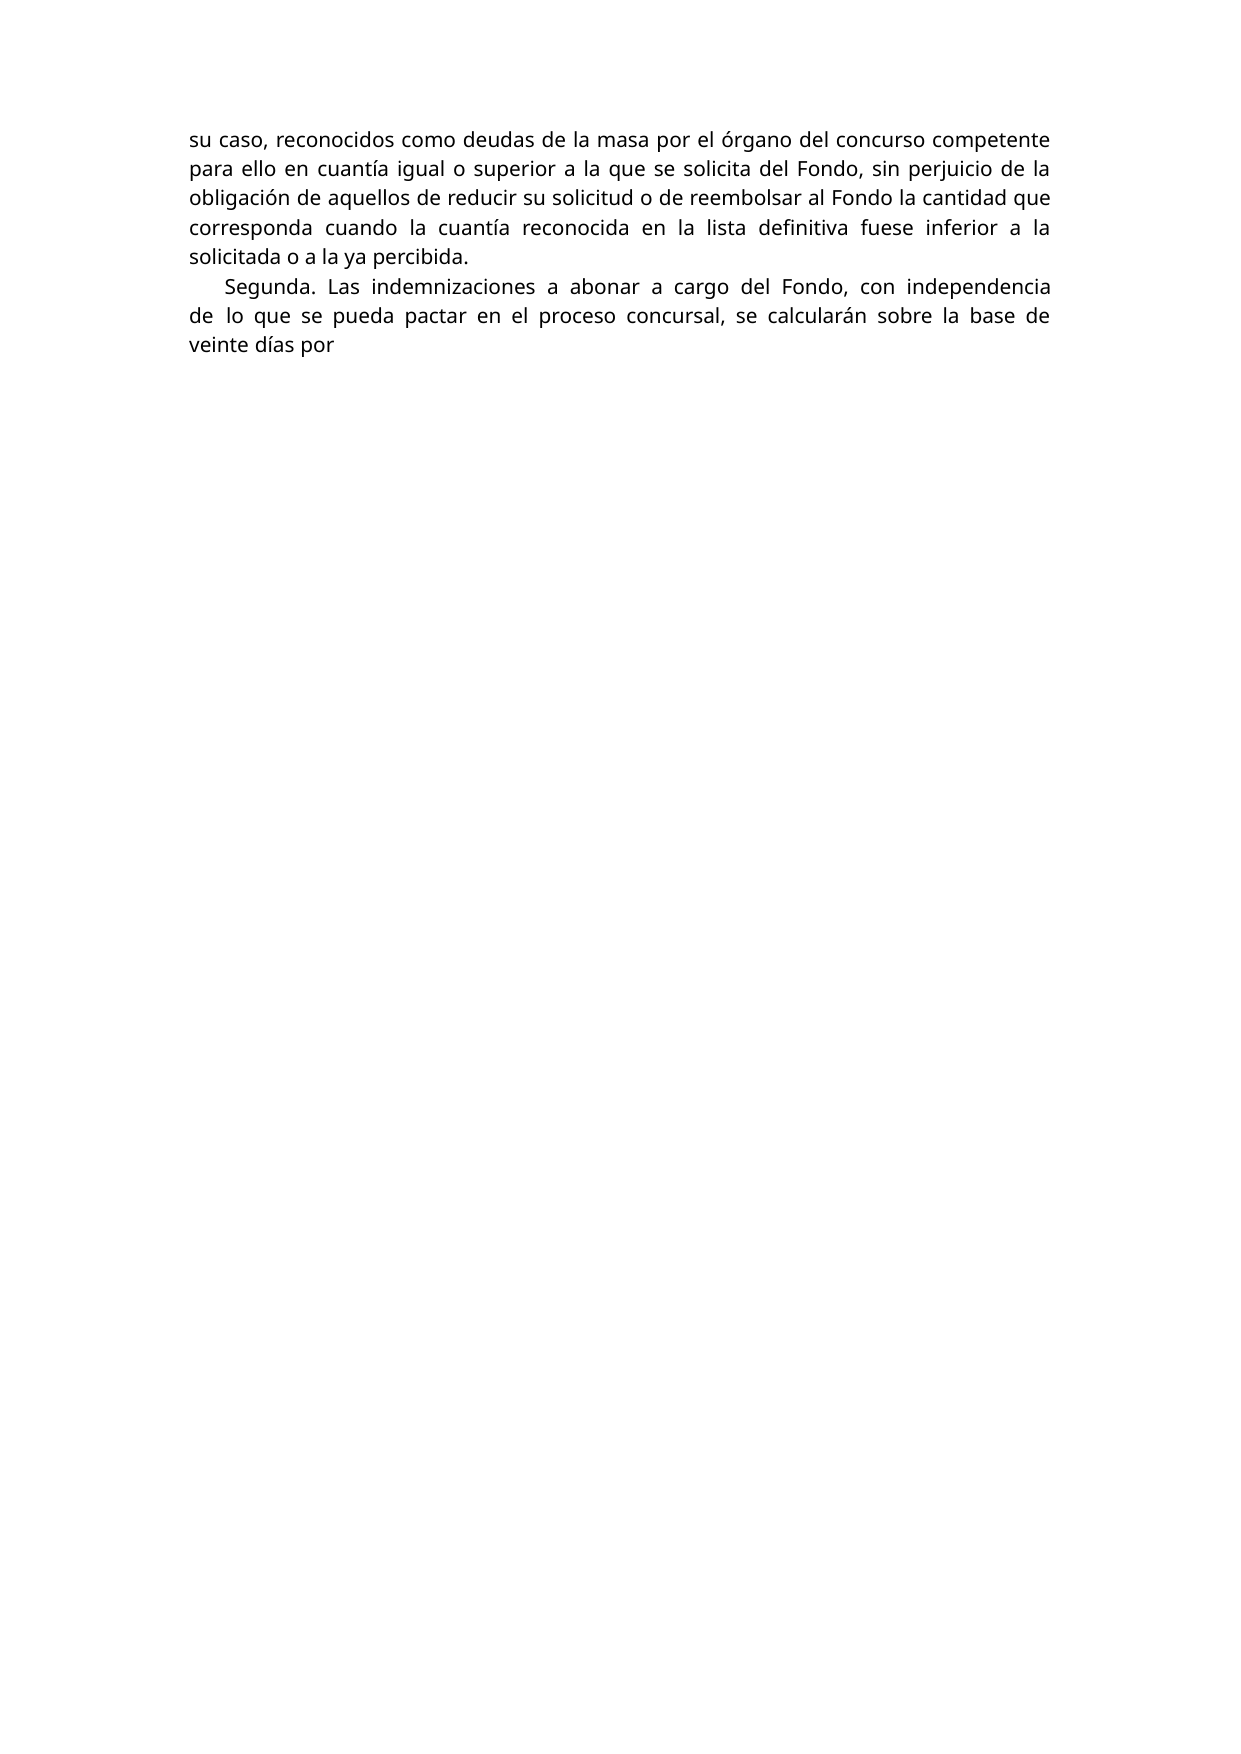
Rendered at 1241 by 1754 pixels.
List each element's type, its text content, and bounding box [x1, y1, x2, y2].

text su caso, reconocidos como deudas de la masa por el órgano del concurso competente para ello en cuantía igual o superior a la que se solicita del Fondo, sin perjuicio de la obligación de aquellos de reducir su solicitud o de reembolsar al Fondo la cantidad que corresponda cuando la cuantía reconocida en la lista definitiva fuese inferior a la solicitada o a la ya percibida. [189, 125, 1052, 271]
text Segunda. Las indemnizaciones a abonar a cargo del Fondo, con independencia de lo que se pueda pactar en el proceso concursal, se calcularán sobre la base de veinte días por [189, 272, 1051, 359]
